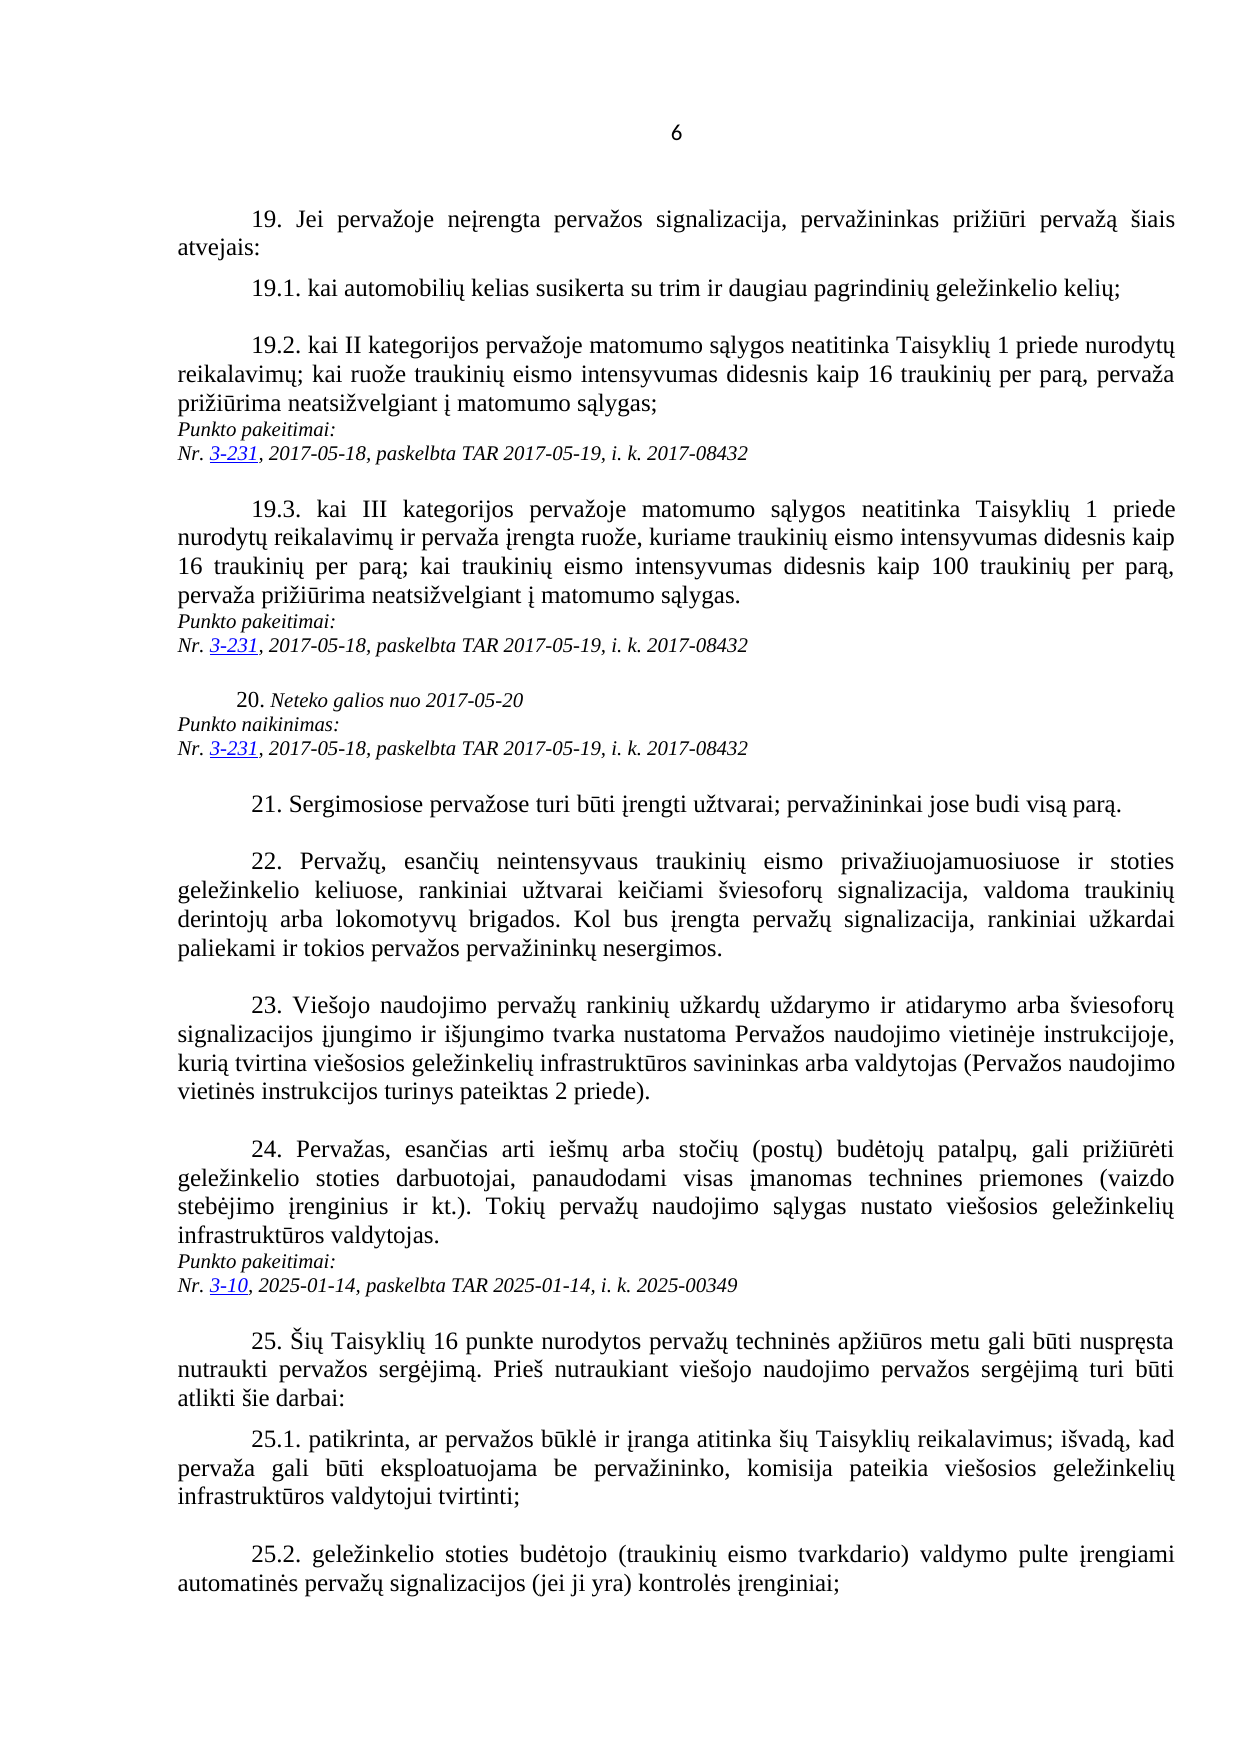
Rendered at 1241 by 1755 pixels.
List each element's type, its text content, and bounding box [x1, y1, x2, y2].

text Nr. 3-231, 2017-05-18, paskelbta TAR 2017-05-19, i. k. 2017-08432 [177, 633, 1176, 657]
text Punkto pakeitimai: [177, 1249, 1176, 1273]
text 19.3. kai III kategorijos pervažoje matomumo sąlygos neatitinka Taisyklių 1 priede nurodytų reikalavimų ir pervaža įrengta ruože, kuriame traukinių eismo intensyvumas didesnis kaip 16 traukinių per parą; kai traukinių eismo intensyvumas didesnis kaip 100 traukinių per parą, pervaža prižiūrima neatsižvelgiant į matomumo sąlygas. [177, 494, 1176, 609]
text 25. Šių Taisyklių 16 punkte nurodytos pervažų techninės apžiūros metu gali būti nuspręsta nutraukti pervažos sergėjimą. Prieš nutraukiant viešojo naudojimo pervažos sergėjimą turi būti atlikti šie darbai: [177, 1326, 1176, 1412]
text 25.2. geležinkelio stoties budėtojo (traukinių eismo tvarkdario) valdymo pulte įrengiami automatinės pervažų signalizacijos (jei ji yra) kontrolės įrenginiai; [177, 1539, 1176, 1596]
text 21. Sergimosiose pervažose turi būti įrengti užtvarai; pervažininkai jose budi visą parą. [177, 789, 1176, 818]
text 22. Pervažų, esančių neintensyvaus traukinių eismo privažiuojamuosiuose ir stoties geležinkelio keliuose, rankiniai užtvarai keičiami šviesoforų signalizacija, valdoma traukinių derintojų arba lokomotyvų brigados. Kol bus įrengta pervažų signalizacija, rankiniai užkardai paliekami ir tokios pervažos pervažininkų nesergimos. [177, 846, 1176, 961]
text 25.1. patikrinta, ar pervažos būklė ir įranga atitinka šių Taisyklių reikalavimus; išvadą, kad pervaža gali būti eksploatuojama be pervažininko, komisija pateikia viešosios geležinkelių infrastruktūros valdytojui tvirtinti; [177, 1424, 1176, 1510]
text Punkto pakeitimai: [177, 417, 1176, 441]
text Punkto naikinimas: [177, 712, 1176, 736]
text Nr. 3-10, 2025-01-14, paskelbta TAR 2025-01-14, i. k. 2025-00349 [177, 1273, 1176, 1297]
text 19.1. kai automobilių kelias susikerta su trim ir daugiau pagrindinių geležinkelio kelių; [177, 273, 1176, 302]
text Nr. 3-231, 2017-05-18, paskelbta TAR 2017-05-19, i. k. 2017-08432 [177, 736, 1176, 760]
text 23. Viešojo naudojimo pervažų rankinių užkardų uždarymo ir atidarymo arba šviesoforų signalizacijos įjungimo ir išjungimo tvarka nustatoma Pervažos naudojimo vietinėje instrukcijoje, kurią tvirtina viešosios geležinkelių infrastruktūros savininkas arba valdytojas (Pervažos naudojimo vietinės instrukcijos turinys pateiktas 2 priede). [177, 990, 1176, 1105]
text 19. Jei pervažoje neįrengta pervažos signalizacija, pervažininkas prižiūri pervažą šiais atvejais: [177, 204, 1176, 261]
text Nr. 3-231, 2017-05-18, paskelbta TAR 2017-05-19, i. k. 2017-08432 [177, 441, 1176, 465]
text 19.2. kai II kategorijos pervažoje matomumo sąlygos neatitinka Taisyklių 1 priede nurodytų reikalavimų; kai ruože traukinių eismo intensyvumas didesnis kaip 16 traukinių per parą, pervaža prižiūrima neatsižvelgiant į matomumo sąlygas; [177, 331, 1176, 417]
text 24. Pervažas, esančias arti iešmų arba stočių (postų) budėtojų patalpų, gali prižiūrėti geležinkelio stoties darbuotojai, panaudodami visas įmanomas technines priemones (vaizdo stebėjimo įrenginius ir kt.). Tokių pervažų naudojimo sąlygas nustato viešosios geležinkelių infrastruktūros valdytojas. [177, 1134, 1176, 1249]
text Punkto pakeitimai: [177, 609, 1176, 633]
text 20. Neteko galios nuo 2017-05-20 [177, 686, 1176, 712]
